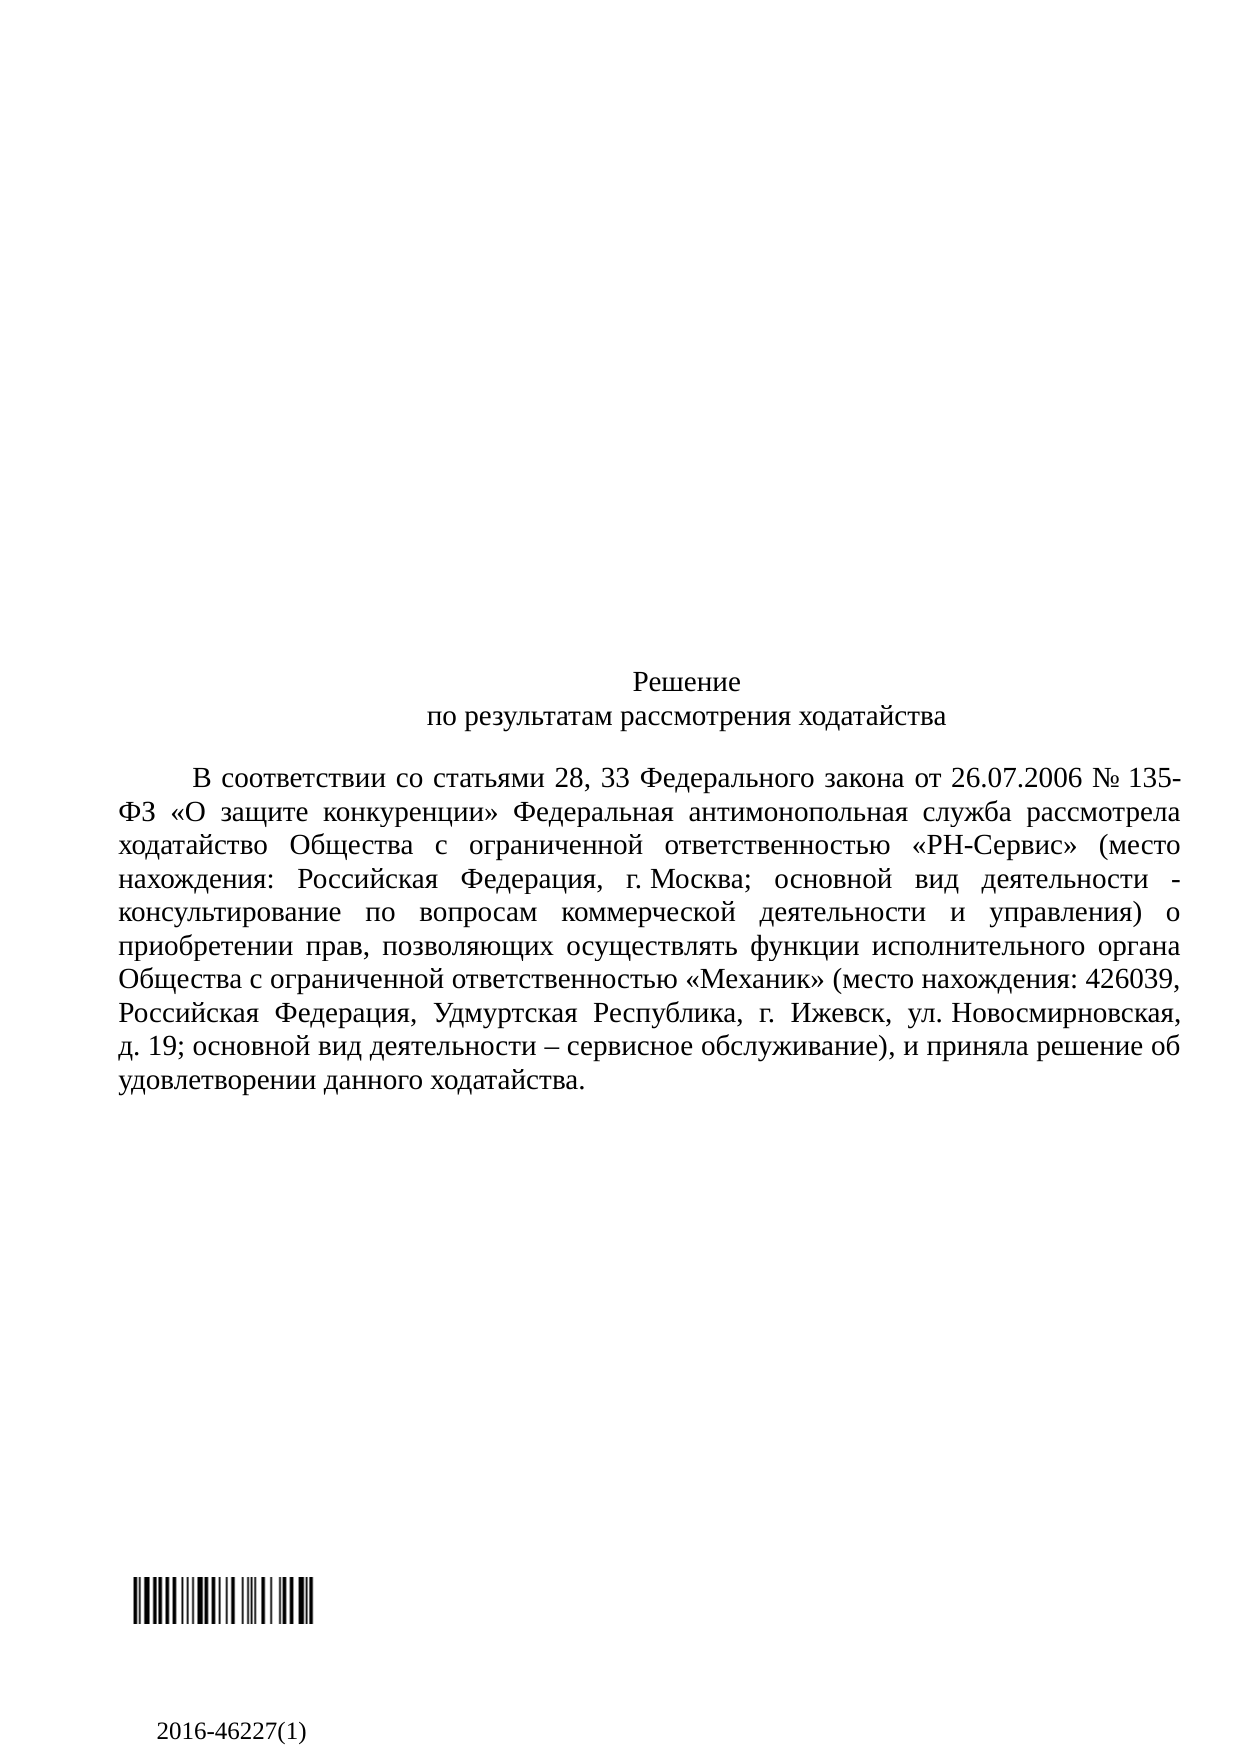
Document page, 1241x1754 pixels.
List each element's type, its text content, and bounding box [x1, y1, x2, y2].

text В соответствии со статьями 28, 33 Федерального закона от 26.07.2006 № 135-ФЗ «О защите конкуренции» Федеральная антимонопольная служба рассмотрела ходатайство Общества с ограниченной ответственностью «РН-Сервис» (место нахождения: Российская Федерация, г. Москва; основной вид деятельности - консультирование по вопросам коммерческой деятельности и управления) о приобретении прав, позволяющих осуществлять функции исполнительного органа Общества с ограниченной ответственностью «Механик» (место нахождения: 426039, Российская Федерация, Удмуртская Республика, г. Ижевск, ул. Новосмирновская, д. 19; основной вид деятельности – сервисное обслуживание), и приняла решение об удовлетворении данного ходатайства. [118, 760, 1181, 1096]
text по результатам рассмотрения ходатайства [118, 698, 1181, 731]
table_cell [669, 242, 1188, 363]
table_cell [669, 186, 1188, 242]
picture [118, 1577, 331, 1624]
text Решение [118, 664, 1181, 698]
table_header [669, 153, 1188, 186]
